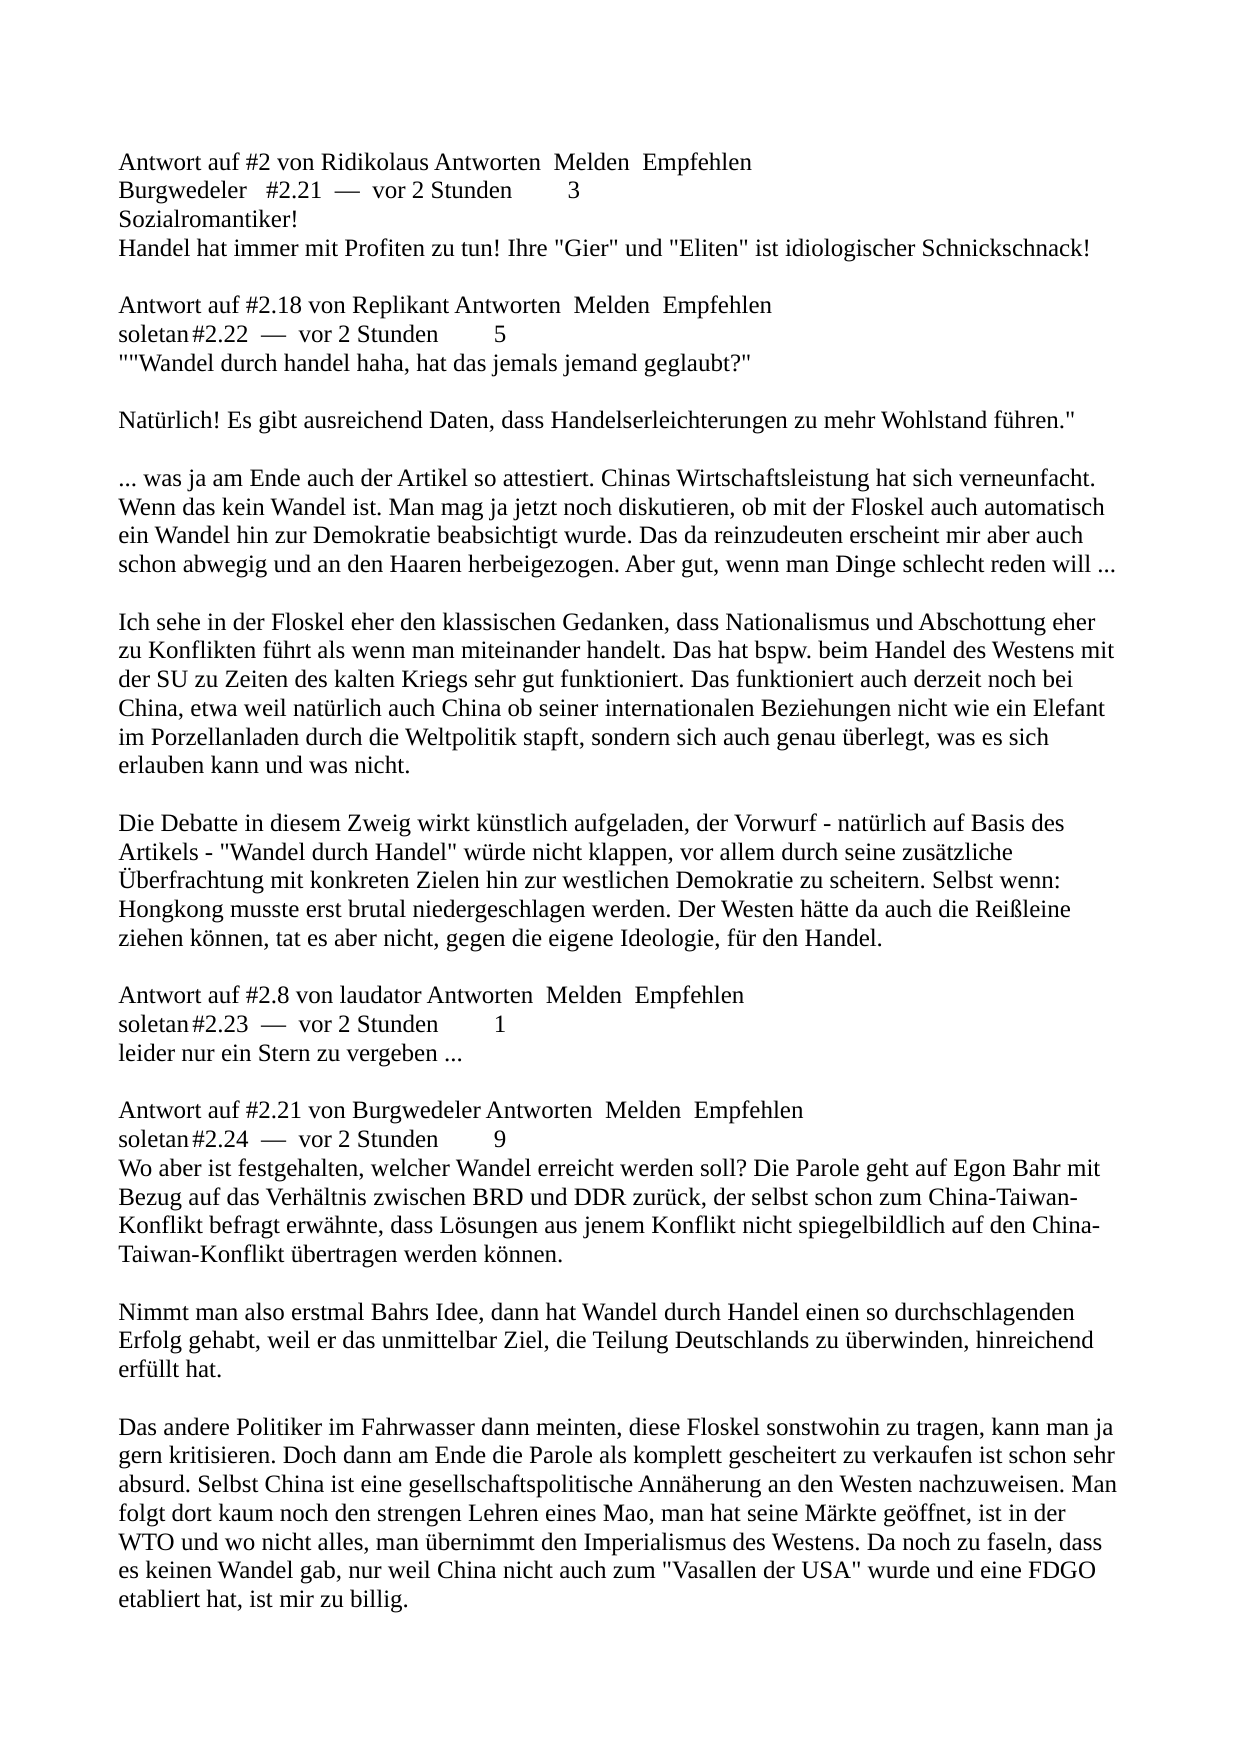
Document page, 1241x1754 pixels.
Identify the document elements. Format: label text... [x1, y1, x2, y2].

text Handel hat immer mit Profiten zu tun! Ihre "Gier" und "Eliten" ist idiologischer Schnickschnack! [118, 233, 1122, 262]
text ... was ja am Ende auch der Artikel so attestiert. Chinas Wirtschaftsleistung hat sich verneunfacht. Wenn das kein Wandel ist. Man mag ja jetzt noch diskutieren, ob mit der Floskel auch automatisch ein Wandel hin zur Demokratie beabsichtigt wurde. Das da reinzudeuten erscheint mir aber auch schon abwegig und an den Haaren herbeigezogen. Aber gut, wenn man Dinge schlecht reden will ... [118, 463, 1122, 578]
text Die Debatte in diesem Zweig wirkt künstlich aufgeladen, der Vorwurf - natürlich auf Basis des Artikels - "Wandel durch Handel" würde nicht klappen, vor allem durch seine zusätzliche Überfrachtung mit konkreten Zielen hin zur westlichen Demokratie zu scheitern. Selbst wenn: Hongkong musste erst brutal niedergeschlagen werden. Der Westen hätte da auch die Reißleine ziehen können, tat es aber nicht, gegen die eigene Ideologie, für den Handel. [118, 808, 1122, 952]
text Antwort auf #2.21 von Burgwedeler Antworten Melden Empfehlen [118, 1096, 1122, 1124]
text ""Wandel durch handel haha, hat das jemals jemand geglaubt?" [118, 348, 1122, 377]
text Antwort auf #2 von Ridikolaus Antworten Melden Empfehlen [118, 147, 1122, 176]
text Sozialromantiker! [118, 204, 1122, 233]
text Wo aber ist festgehalten, welcher Wandel erreicht werden soll? Die Parole geht auf Egon Bahr mit Bezug auf das Verhältnis zwischen BRD und DDR zurück, der selbst schon zum China-Taiwan-Konflikt befragt erwähnte, dass Lösungen aus jenem Konflikt nicht spiegelbildlich auf den China-Taiwan-Konflikt übertragen werden können. [118, 1153, 1122, 1268]
text soletan #2.23 — vor 2 Stunden 1 [118, 1009, 1122, 1038]
text Antwort auf #2.8 von laudator Antworten Melden Empfehlen [118, 981, 1122, 1009]
text Natürlich! Es gibt ausreichend Daten, dass Handelserleichterungen zu mehr Wohlstand führen." [118, 406, 1122, 434]
text Das andere Politiker im Fahrwasser dann meinten, diese Floskel sonstwohin zu tragen, kann man ja gern kritisieren. Doch dann am Ende die Parole als komplett gescheitert zu verkaufen ist schon sehr absurd. Selbst China ist eine gesellschaftspolitische Annäherung an den Westen nachzuweisen. Man folgt dort kaum noch den strengen Lehren eines Mao, man hat seine Märkte geöffnet, ist in der WTO und wo nicht alles, man übernimmt den Imperialismus des Westens. Da noch zu faseln, dass es keinen Wandel gab, nur weil China nicht auch zum "Vasallen der USA" wurde und eine FDGO etabliert hat, ist mir zu billig. [118, 1412, 1122, 1613]
text soletan #2.22 — vor 2 Stunden 5 [118, 319, 1122, 348]
text Antwort auf #2.18 von Replikant Antworten Melden Empfehlen [118, 291, 1122, 319]
text leider nur ein Stern zu vergeben ... [118, 1038, 1122, 1067]
text soletan #2.24 — vor 2 Stunden 9 [118, 1124, 1122, 1153]
text Burgwedeler #2.21 — vor 2 Stunden 3 [118, 176, 1122, 204]
text Ich sehe in der Floskel eher den klassischen Gedanken, dass Nationalismus und Abschottung eher zu Konflikten führt als wenn man miteinander handelt. Das hat bspw. beim Handel des Westens mit der SU zu Zeiten des kalten Kriegs sehr gut funktioniert. Das funktioniert auch derzeit noch bei China, etwa weil natürlich auch China ob seiner internationalen Beziehungen nicht wie ein Elefant im Porzellanladen durch die Weltpolitik stapft, sondern sich auch genau überlegt, was es sich erlauben kann und was nicht. [118, 607, 1122, 779]
text Nimmt man also erstmal Bahrs Idee, dann hat Wandel durch Handel einen so durchschlagenden Erfolg gehabt, weil er das unmittelbar Ziel, die Teilung Deutschlands zu überwinden, hinreichend erfüllt hat. [118, 1297, 1122, 1383]
